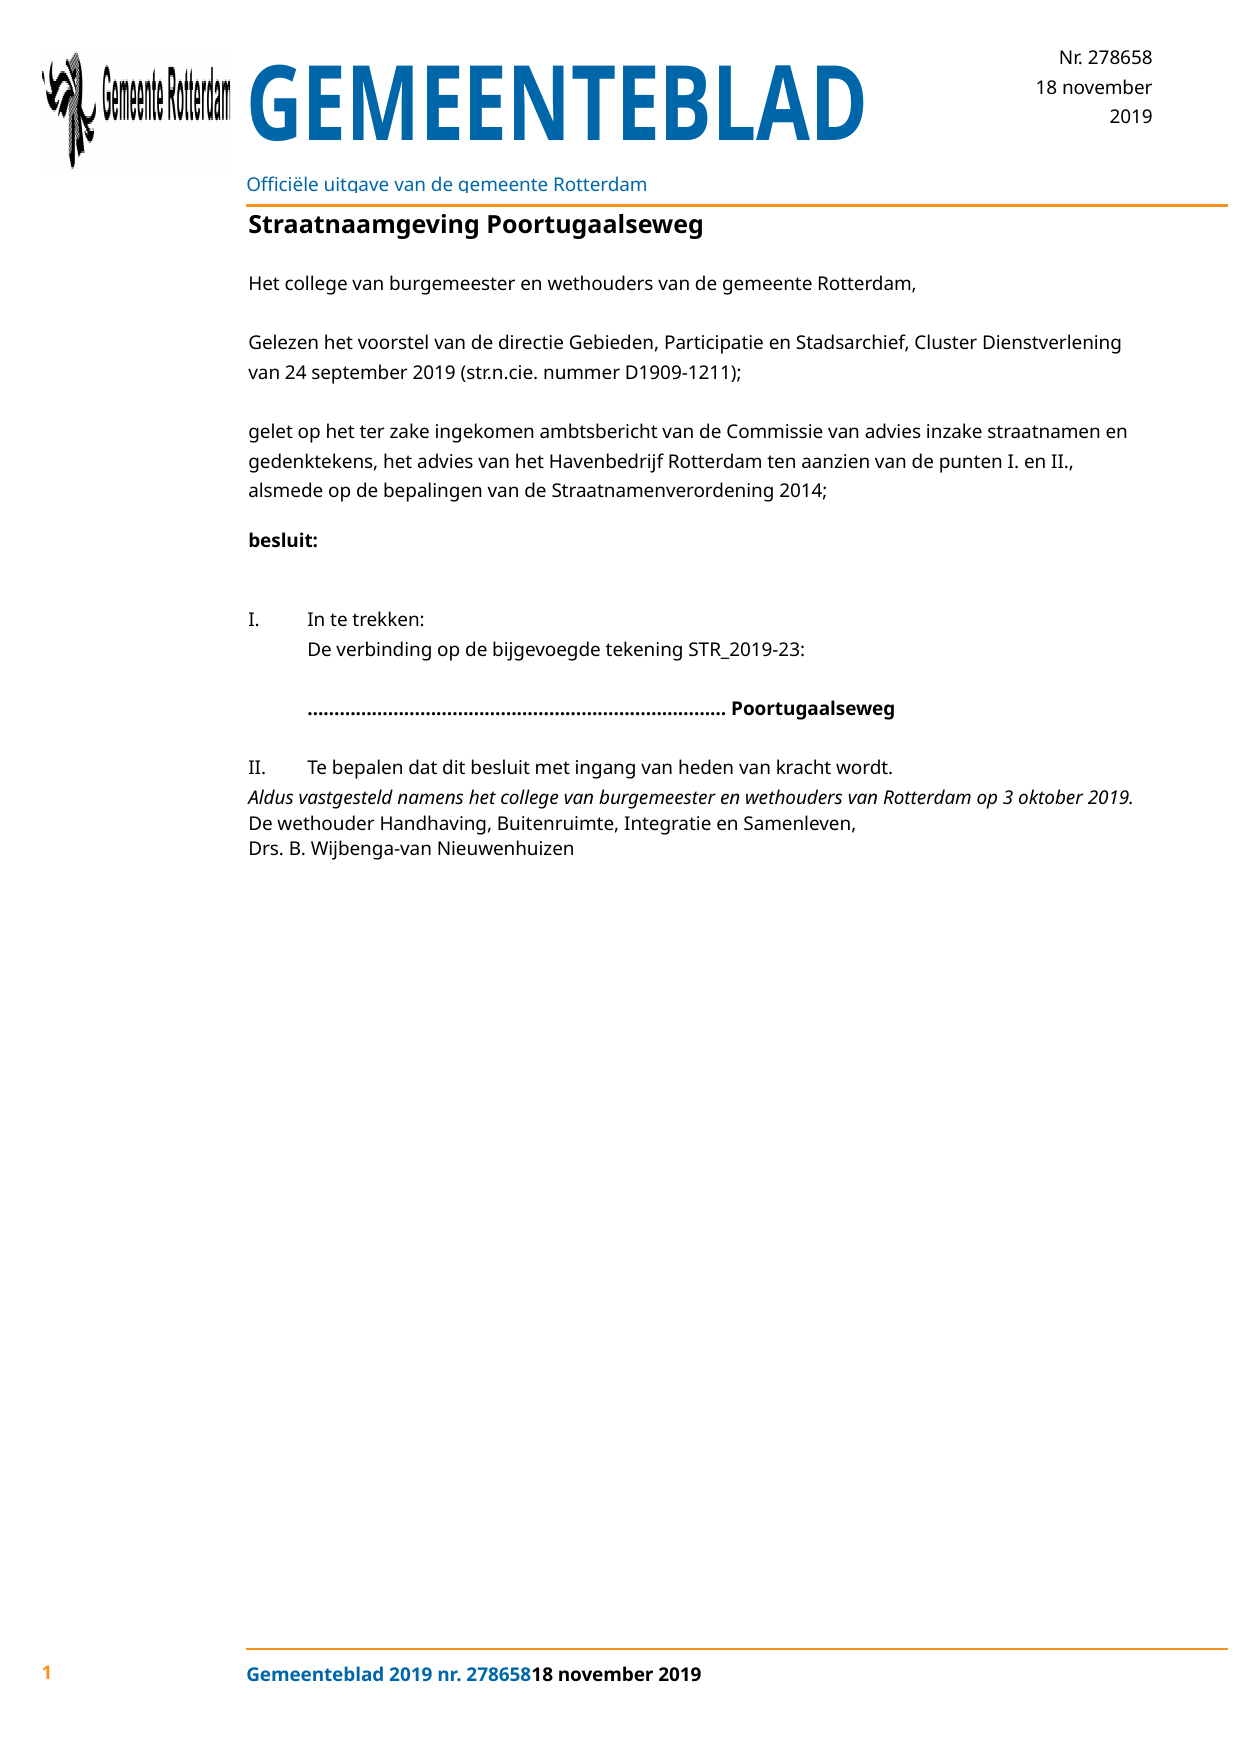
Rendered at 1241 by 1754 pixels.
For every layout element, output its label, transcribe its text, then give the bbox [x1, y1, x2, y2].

list In te trekken: [248, 607, 1152, 632]
list Te bepalen dat dit besluit met ingang van heden van kracht wordt. [248, 754, 1152, 780]
list …………………………………………………………………… Poortugaalseweg [248, 695, 1152, 721]
text Straatnaamgeving Poortugaalseweg [248, 207, 1152, 241]
text De wethouder Handhaving, Buitenruimte, Integratie en Samenleven, [248, 810, 1152, 836]
text Aldus vastgesteld namens het college van burgemeester en wethouders van Rotterdam op 3 oktober 2019. [248, 784, 1152, 810]
text Gelezen het voorstel van de directie Gebieden, Participatie en Stadsarchief, Cluster Dienstverlening van 24 september 2019 (str.n.cie. nummer D1909-1211); [248, 329, 1152, 385]
text Drs. B. Wijbenga-van Nieuwenhuizen [248, 836, 1152, 861]
text Het college van burgemeester en wethouders van de gemeente Rotterdam, [248, 270, 1152, 296]
list De verbinding op de bijgevoegde tekening STR_2019-23: [248, 636, 1152, 662]
text gelet op het ter zake ingekomen ambtsbericht van de Commissie van advies inzake straatnamen en gedenktekens, het advies van het Havenbedrijf Rotterdam ten aanzien van de punten I. en II., alsmede op de bepalingen van de Straatnamenverordening 2014; [248, 418, 1152, 503]
text besluit: [248, 528, 1152, 553]
picture [41, 47, 231, 172]
